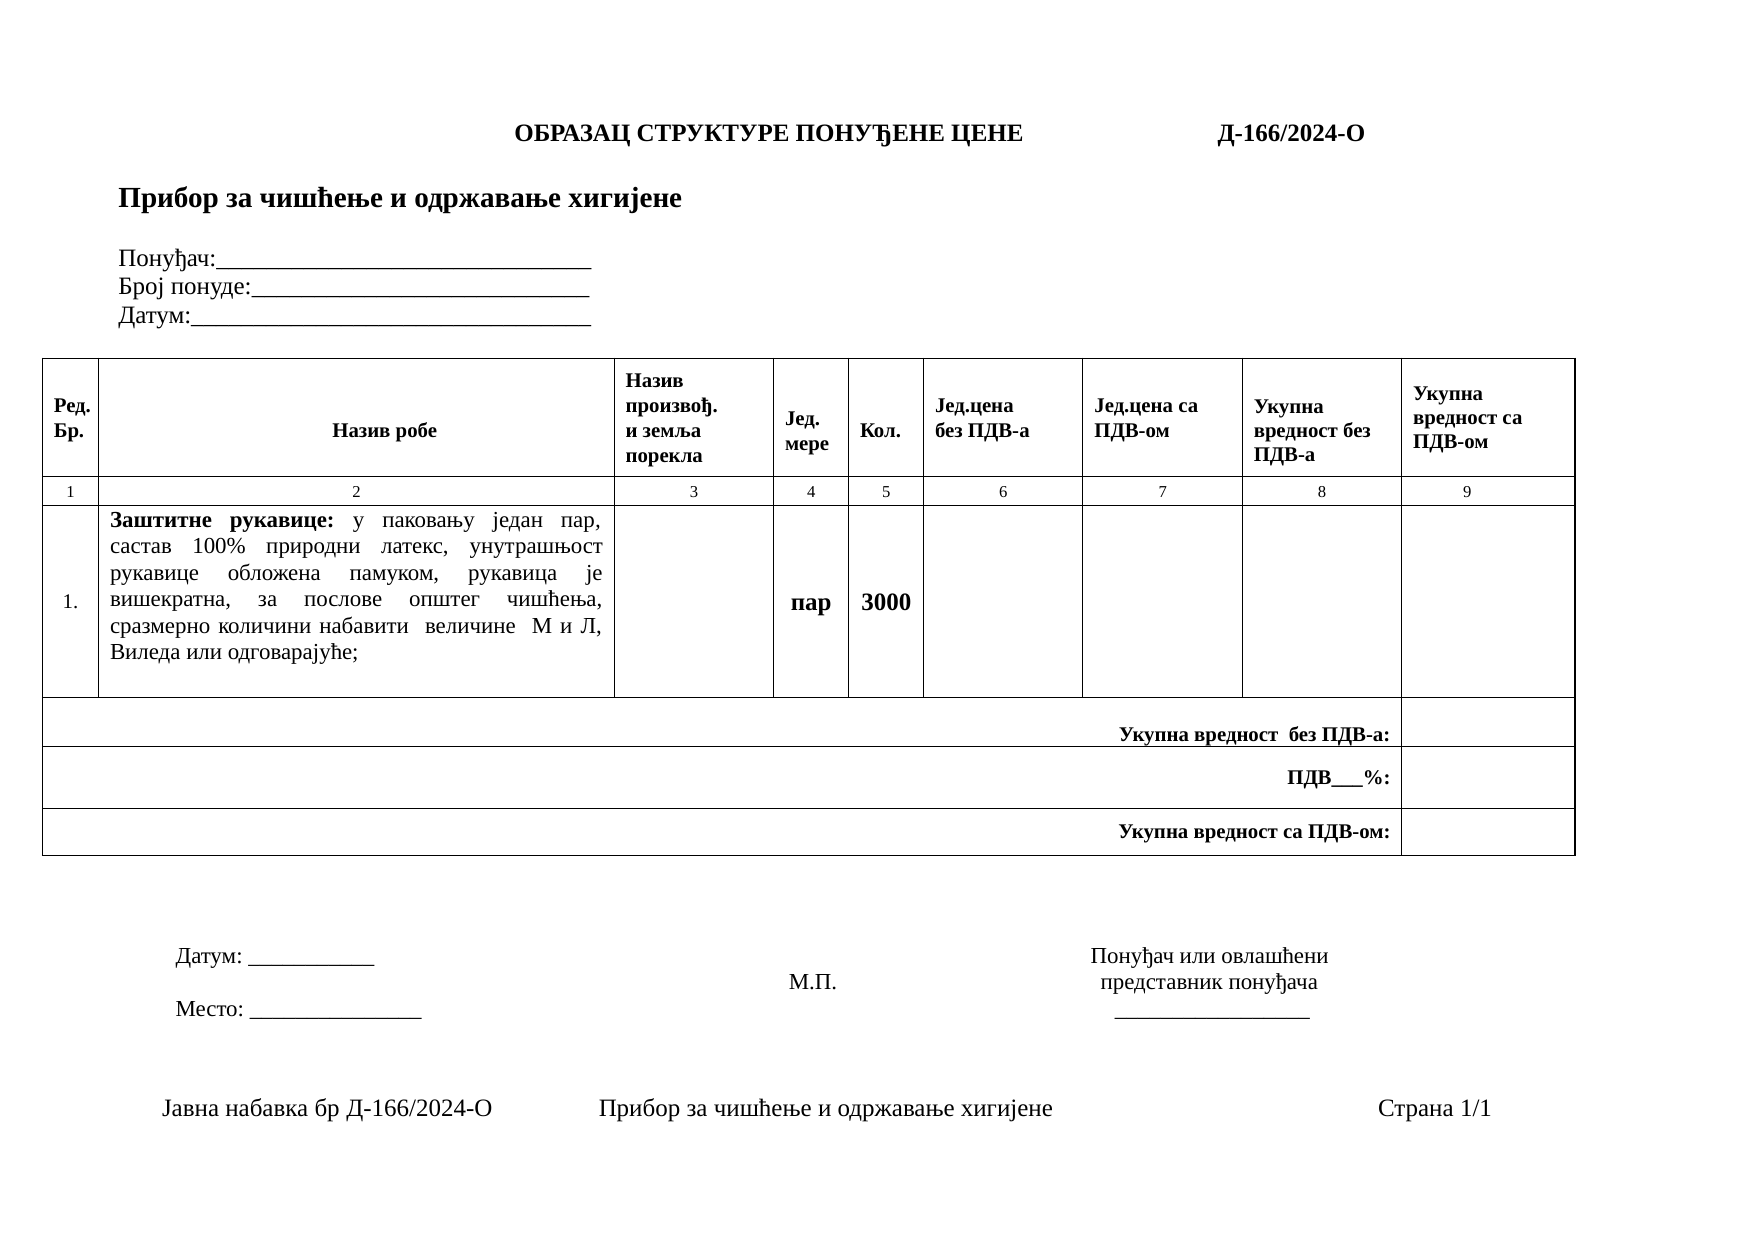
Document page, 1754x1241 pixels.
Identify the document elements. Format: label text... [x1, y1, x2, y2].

table_cell 9 [1402, 477, 1574, 505]
table_header Назив произвођ. и земља порекла [615, 359, 773, 476]
table_cell 5 [849, 477, 923, 505]
table_header Укупна вредност без ПДВ-а [1243, 359, 1401, 476]
text М.П. представник понуђача [118, 968, 1636, 995]
table_cell 1. [43, 506, 98, 697]
text Понуђач:______________________________ [118, 243, 1692, 271]
table_cell Заштитне рукавице: у паковању један пар, састав 100% природни латекс, унутрашњост рукавице обложена памуком, рукавица је вишекратна, за послове општег чишћења, сразмерно количини набавити величине М и Л, Виледa или одговарајуће; [99, 506, 614, 697]
table_cell [615, 506, 773, 697]
text Број понуде:___________________________ [118, 271, 1692, 300]
table_cell [924, 506, 1082, 697]
table_cell Укупна вредност са ПДВ-ом: [43, 809, 1401, 855]
table_header Јед.цена без ПДВ-а [924, 359, 1082, 476]
table_cell 6 [924, 477, 1082, 505]
table_header Јед.цена са ПДВ-ом [1083, 359, 1242, 476]
table_cell 1 [43, 477, 98, 505]
table_cell 4 [774, 477, 848, 505]
text Место: _______________ _________________ [118, 995, 1636, 1021]
table_header Јед. мере [774, 359, 848, 476]
table_header Кол. [849, 359, 923, 476]
text Датум: ___________ Понуђач или овлашћени [118, 942, 1636, 968]
text ОБРАЗАЦ СТРУКТУРЕ ПОНУЂЕНЕ ЦЕНЕ Д-166/2024-О [118, 118, 1636, 147]
table_cell [1083, 506, 1242, 697]
table_cell [1402, 506, 1574, 697]
table_cell [1402, 809, 1574, 855]
table_header Ред. Бр. [43, 359, 98, 476]
table_cell 8 [1243, 477, 1401, 505]
text Прибор за чишћење и одржавање хигијене [118, 180, 1636, 214]
table_cell [1402, 698, 1574, 746]
table_cell [1243, 506, 1401, 697]
text Датум:________________________________ [118, 300, 1692, 329]
table_cell 3000 [849, 506, 923, 697]
table_cell ПДВ___%: [43, 747, 1401, 807]
table_cell [1402, 747, 1574, 807]
table_cell 3 [615, 477, 773, 505]
table_cell 7 [1083, 477, 1242, 505]
table_header Назив робе [99, 359, 614, 476]
table_cell пар [774, 506, 848, 697]
table_cell Укупна вредност без ПДВ-а: [43, 698, 1401, 746]
table_header Укупна вредност са ПДВ-ом [1402, 359, 1574, 476]
table_cell 2 [99, 477, 614, 505]
